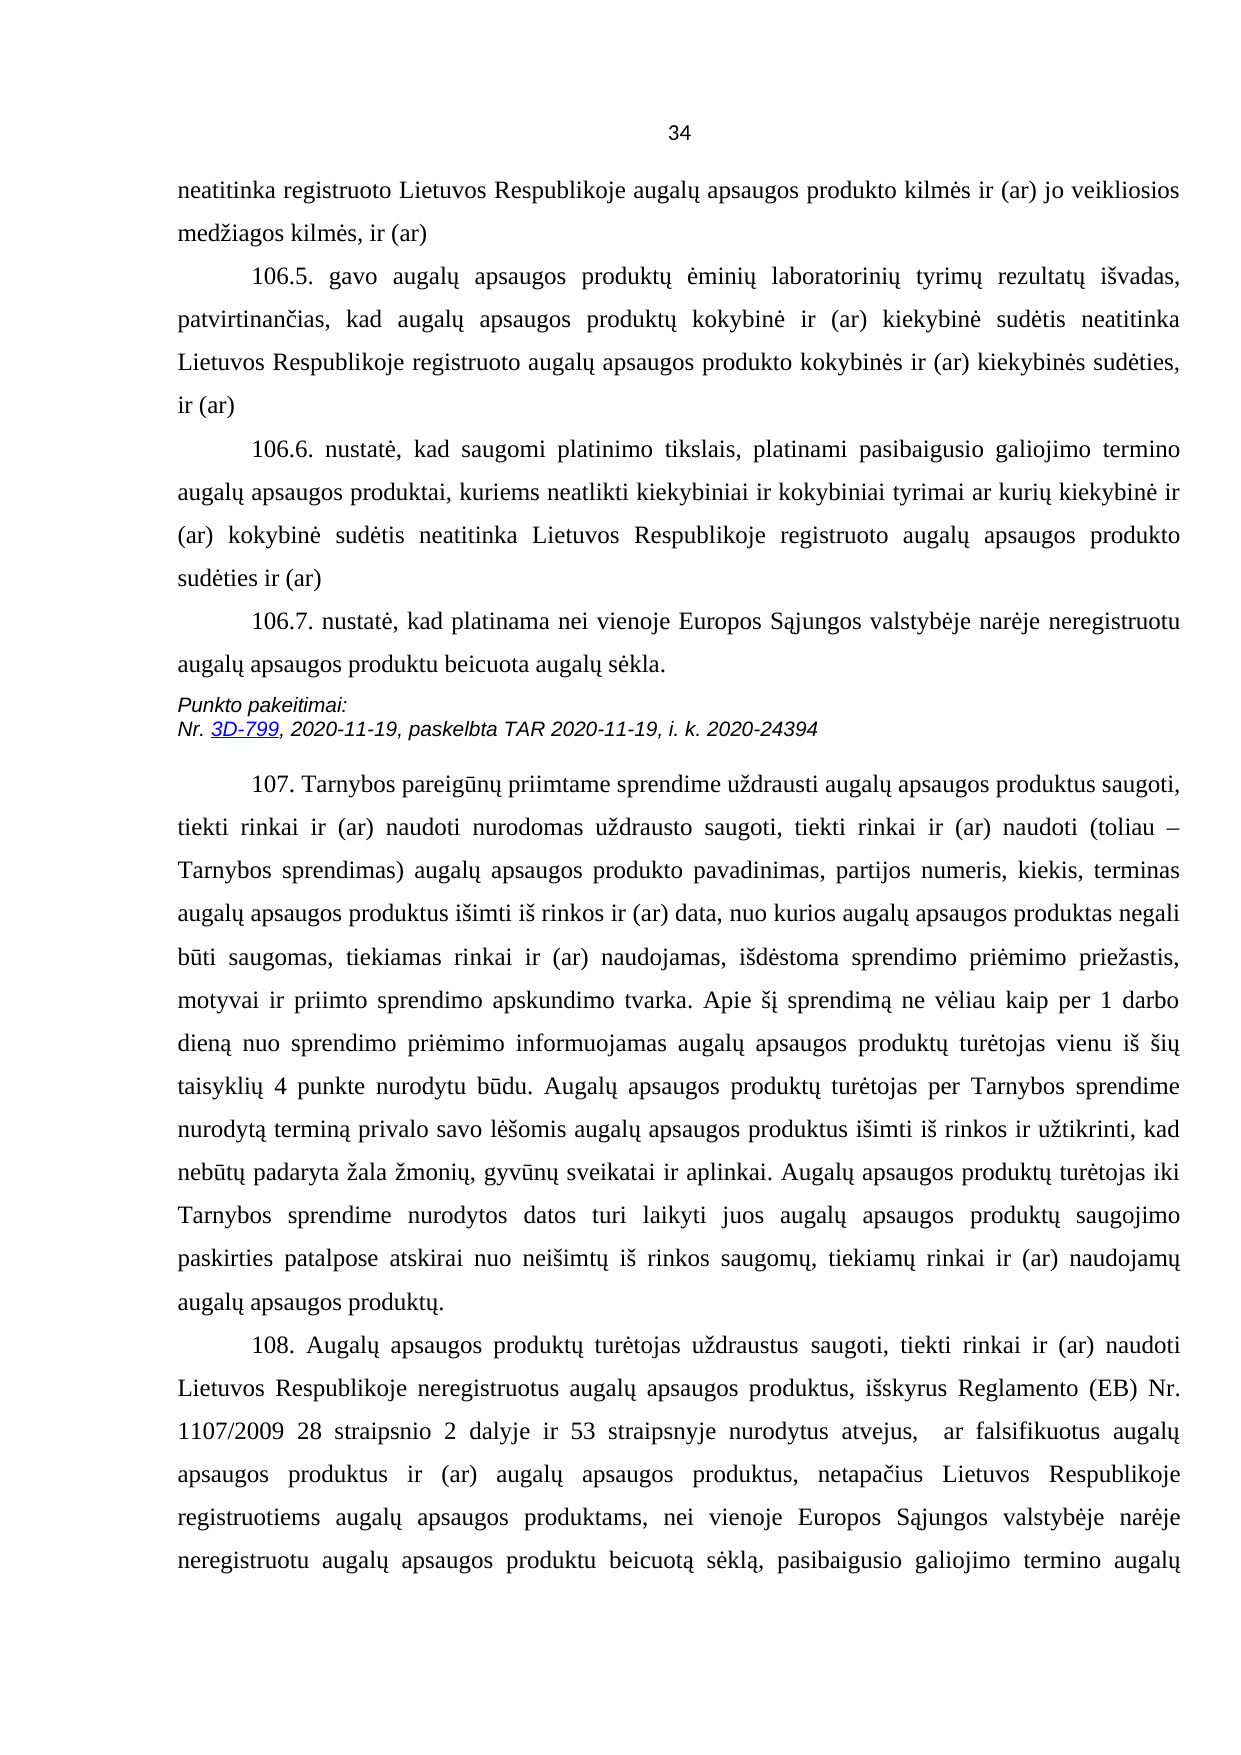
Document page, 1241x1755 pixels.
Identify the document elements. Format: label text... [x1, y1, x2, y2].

text 106.6. nustatė, kad saugomi platinimo tikslais, platinami pasibaigusio galiojimo termino augalų apsaugos produktai, kuriems neatlikti kiekybiniai ir kokybiniai tyrimai ar kurių kiekybinė ir (ar) kokybinė sudėtis neatitinka Lietuvos Respublikoje registruoto augalų apsaugos produkto sudėties ir (ar) [177, 434, 1181, 592]
text Nr. 3D-799, 2020-11-19, paskelbta TAR 2020-11-19, i. k. 2020-24394 [177, 716, 1181, 740]
text 107. Tarnybos pareigūnų priimtame sprendime uždrausti augalų apsaugos produktus saugoti, tiekti rinkai ir (ar) naudoti nurodomas uždrausto saugoti, tiekti rinkai ir (ar) naudoti (toliau – Tarnybos sprendimas) augalų apsaugos produkto pavadinimas, partijos numeris, kiekis, terminas augalų apsaugos produktus išimti iš rinkos ir (ar) data, nuo kurios augalų apsaugos produktas negali būti saugomas, tiekiamas rinkai ir (ar) naudojamas, išdėstoma sprendimo priėmimo priežastis, motyvai ir priimto sprendimo apskundimo tvarka. Apie šį sprendimą ne vėliau kaip per 1 darbo dieną nuo sprendimo priėmimo informuojamas augalų apsaugos produktų turėtojas vienu iš šių taisyklių 4 punkte nurodytu būdu. Augalų apsaugos produktų turėtojas per Tarnybos sprendime nurodytą terminą privalo savo lėšomis augalų apsaugos produktus išimti iš rinkos ir užtikrinti, kad nebūtų padaryta žala žmonių, gyvūnų sveikatai ir aplinkai. Augalų apsaugos produktų turėtojas iki Tarnybos sprendime nurodytos datos turi laikyti juos augalų apsaugos produktų saugojimo paskirties patalpose atskirai nuo neišimtų iš rinkos saugomų, tiekiamų rinkai ir (ar) naudojamų augalų apsaugos produktų. [177, 769, 1181, 1315]
text 106.7. nustatė, kad platinama nei vienoje Europos Sąjungos valstybėje narėje neregistruotu augalų apsaugos produktu beicuota augalų sėkla. [177, 606, 1181, 678]
text 108. Augalų apsaugos produktų turėtojas uždraustus saugoti, tiekti rinkai ir (ar) naudoti Lietuvos Respublikoje neregistruotus augalų apsaugos produktus, išskyrus Reglamento (EB) Nr. 1107/2009 28 straipsnio 2 dalyje ir 53 straipsnyje nurodytus atvejus, ar falsifikuotus augalų apsaugos produktus ir (ar) augalų apsaugos produktus, netapačius Lietuvos Respublikoje registruotiems augalų apsaugos produktams, nei vienoje Europos Sąjungos valstybėje narėje neregistruotu augalų apsaugos produktu beicuotą sėklą, pasibaigusio galiojimo termino augalų [177, 1330, 1181, 1574]
text 106.5. gavo augalų apsaugos produktų ėminių laboratorinių tyrimų rezultatų išvadas, patvirtinančias, kad augalų apsaugos produktų kokybinė ir (ar) kiekybinė sudėtis neatitinka Lietuvos Respublikoje registruoto augalų apsaugos produkto kokybinės ir (ar) kiekybinės sudėties, ir (ar) [177, 261, 1181, 419]
text neatitinka registruoto Lietuvos Respublikoje augalų apsaugos produkto kilmės ir (ar) jo veikliosios medžiagos kilmės, ir (ar) [177, 175, 1181, 247]
text Punkto pakeitimai: [177, 692, 1181, 716]
